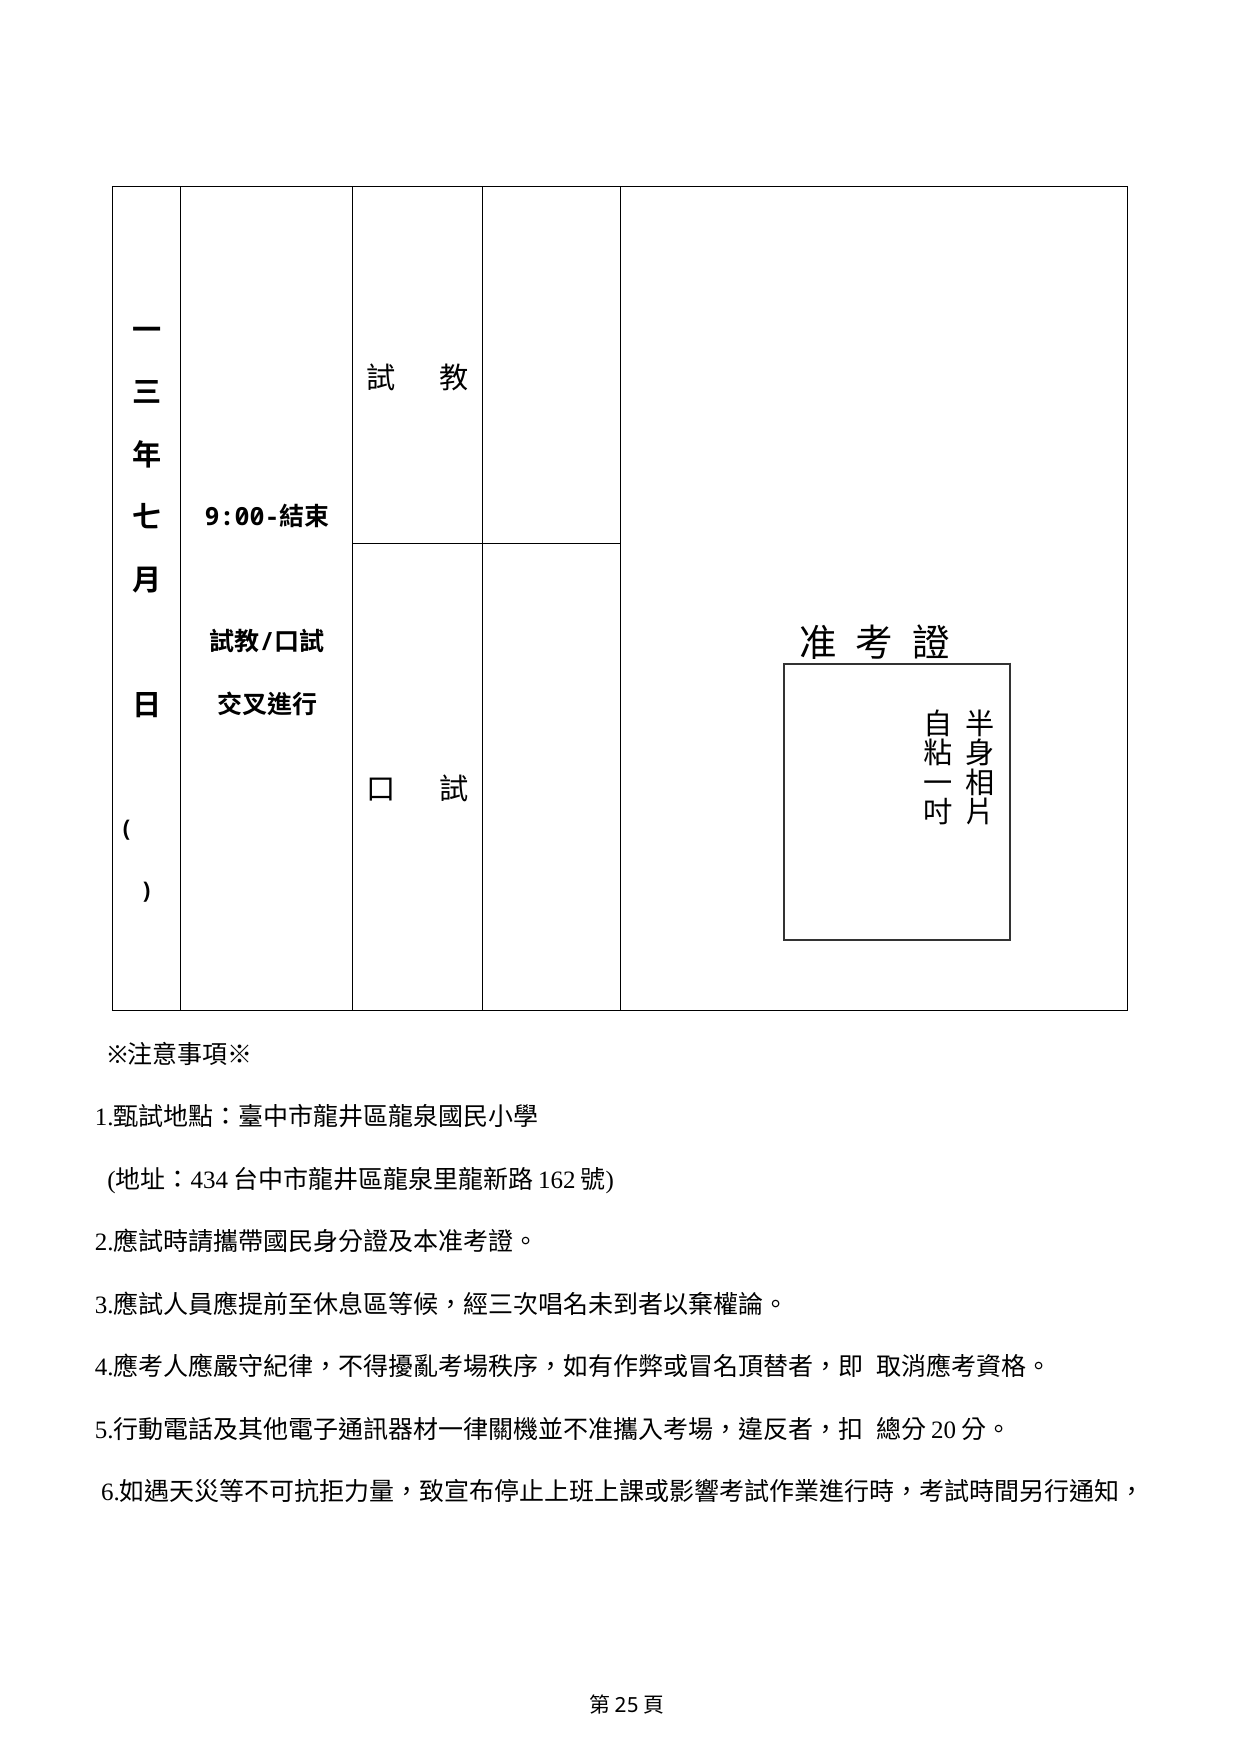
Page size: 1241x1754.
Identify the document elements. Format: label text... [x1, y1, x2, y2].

text 6.如遇天災等不可抗拒力量，致宣布停止上班上課或影響考試作業進行時，考試時間另行通知， [94, 1448, 1146, 1511]
text 1.甄試地點：臺中市龍井區龍泉國民小學 [94, 1073, 1146, 1136]
text 2.應試時請攜帶國民身分證及本准考證。 [94, 1198, 1146, 1261]
table_cell 9:00-結束 試教/口試 交叉進行 [181, 187, 352, 1009]
table_cell [483, 544, 620, 1009]
text 5.行動電話及其他電子通訊器材一律關機並不准攜入考場，違反者，扣 總分20分。 [94, 1386, 1146, 1448]
table_header 113學年度臺中市龍井區龍泉國民小學第( )次專任輔導代理(代課)教師甄選 准 考 證 准考證號碼： 姓 名： 甄選類別：專任輔導代理教師(實缺) [621, 187, 1127, 1009]
text 4.應考人應嚴守紀律，不得擾亂考場秩序，如有作弊或冒名頂替者，即 取消應考資格。 [94, 1323, 1146, 1386]
table_cell [483, 187, 620, 543]
text 3.應試人員應提前至休息區等候，經三次唱名未到者以棄權論。 [94, 1261, 1146, 1323]
table_cell 一 三 年 七 月 日 ( ) [113, 187, 180, 1009]
text ※注意事項※ [94, 1011, 1146, 1073]
table_cell 試 教 [353, 187, 482, 543]
table_cell 口 試 [353, 544, 482, 1009]
text (地址：434台中市龍井區龍泉里龍新路162號) [94, 1136, 1146, 1198]
